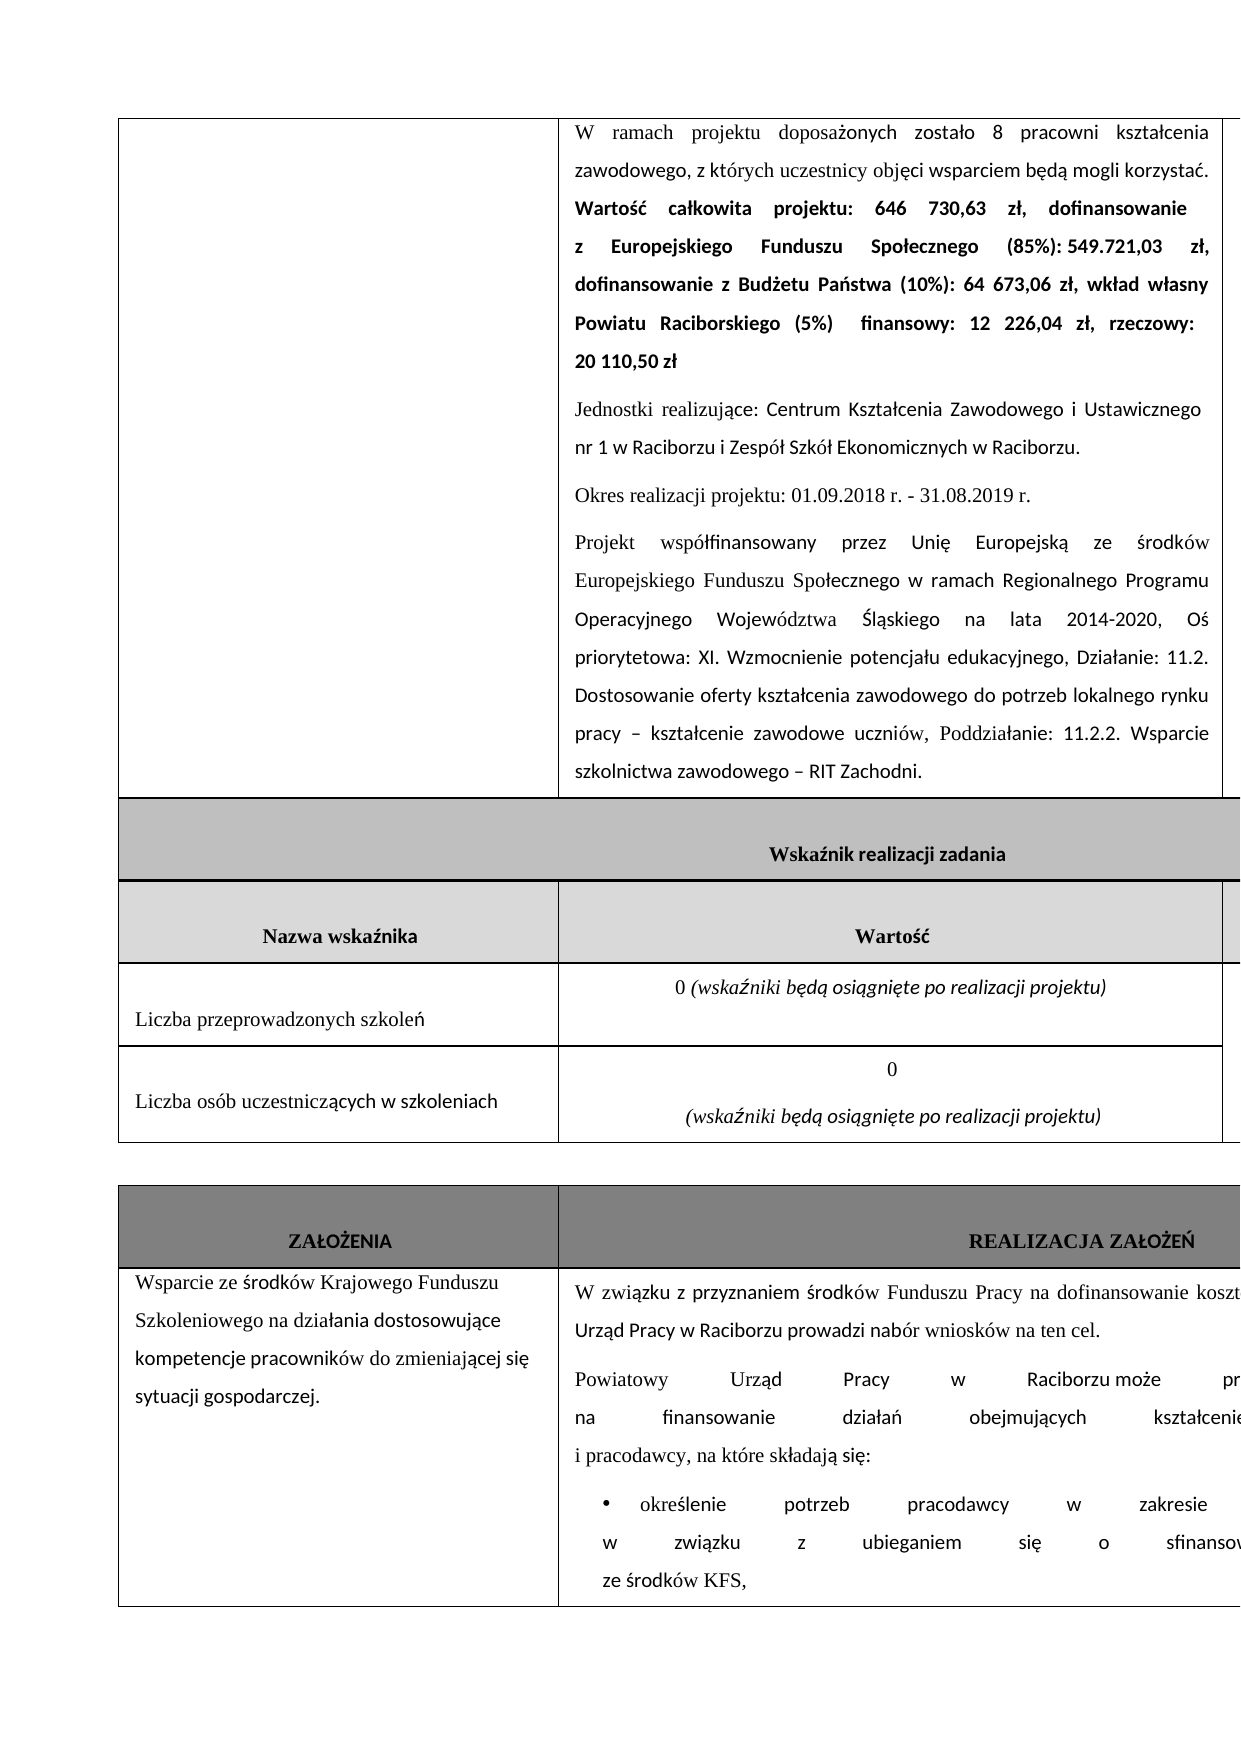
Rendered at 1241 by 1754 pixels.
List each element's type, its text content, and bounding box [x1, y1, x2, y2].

table_cell [119, 119, 558, 797]
table_header REALIZACJA ZAŁOŻEŃ [559, 1186, 1240, 1267]
table_cell Poniesione koszty w zł [1223, 882, 1240, 962]
table_cell Liczba przeprowadzonych szkoleń [119, 964, 558, 1045]
table_cell Wskaźnik realizacji zadania [119, 799, 1240, 879]
table_cell W ramach projektu doposażonych zostało 8 pracowni kształcenia zawodowego, z których uczestnicy objęci wsparciem będą mogli korzystać. Wartość całkowita projektu: 646 730,63 zł, dofinansowanie z Europejskiego Funduszu Społecznego (85%): 549.721,03 zł, dofinansowanie z Budżetu Państwa (10%): 64 673,06 zł, wkład własny Powiatu Raciborskiego (5%) finansowy: 12 226,04 zł, rzeczowy: 20 110,50 zł Jednostki realizujące: Centrum Kształcenia Zawodowego i Ustawicznego nr 1 w Raciborzu i Zespół Szkół Ekonomicznych w Raciborzu. Okres realizacji projektu: 01.09.2018 r. - 31.08.2019 r. Projekt współfinansowany przez Unię Europejską ze środków Europejskiego Funduszu Społecznego w ramach Regionalnego Programu Operacyjnego Województwa Śląskiego na lata 2014-2020, Oś priorytetowa: XI. Wzmocnienie potencjału edukacyjnego, Działanie: 11.2. Dostosowanie oferty kształcenia zawodowego do potrzeb lokalnego rynku pracy – kształcenie zawodowe uczniów, Poddziałanie: 11.2.2. Wsparcie szkolnictwa zawodowego – RIT Zachodni. [559, 119, 1222, 797]
table_cell Nazwa wskaźnika [119, 882, 558, 962]
table_cell Liczba osób uczestniczących w szkoleniach [119, 1047, 558, 1142]
table_cell Brak [1223, 964, 1240, 1142]
table_cell 0 (wskaźniki będą osiągnięte po realizacji projektu) [559, 1047, 1222, 1142]
table_cell Wartość [559, 882, 1222, 962]
table_cell Powiat Raciborski [1223, 119, 1240, 797]
table_cell Wsparcie ze środków Krajowego Funduszu Szkoleniowego na działania dostosowujące kompetencje pracowników do zmieniającej się sytuacji gospodarczej. [119, 1269, 558, 1606]
table_cell 0 (wskaźniki będą osiągnięte po realizacji projektu) [559, 964, 1222, 1045]
table_cell W związku z przyznaniem środków Funduszu Pracy na dofinansowanie kosztów kształcenia ustawicznego Powiatowy Urząd Pracy w Raciborzu prowadzi nabór wniosków na ten cel. Powiatowy Urząd Pracy w Raciborzu może przeznaczyć środki KFS na finansowanie działań obejmujących kształcenie ustawiczne pracowników i pracodawcy, na które składają się: określenie potrzeb pracodawcy w zakresie kształcenia ustawicznego w związku z ubieganiem się o sfinansowanie tego kształcenia ze środków KFS, kursy i studia podyplomowe realizowane z inicjatywy pracodawcy lub za jego zgodą, egzaminy umożliwiające uzyskanie dokumentów potwierdzających nabycie umiejętności, kwalifikacji lub uprawnień zawodowych, badania lekarskie i psychologiczne wymagane do podjęcia kształcenia lub pracy zawodowej po ukończonym kształceniu, ubezpieczenie od następstw nieszczęśliwych wypadków w związku z podjętym kształceniem oraz działania dodatkowe. [559, 1269, 1240, 1606]
table_header ZAŁOŻENIA [119, 1186, 558, 1267]
